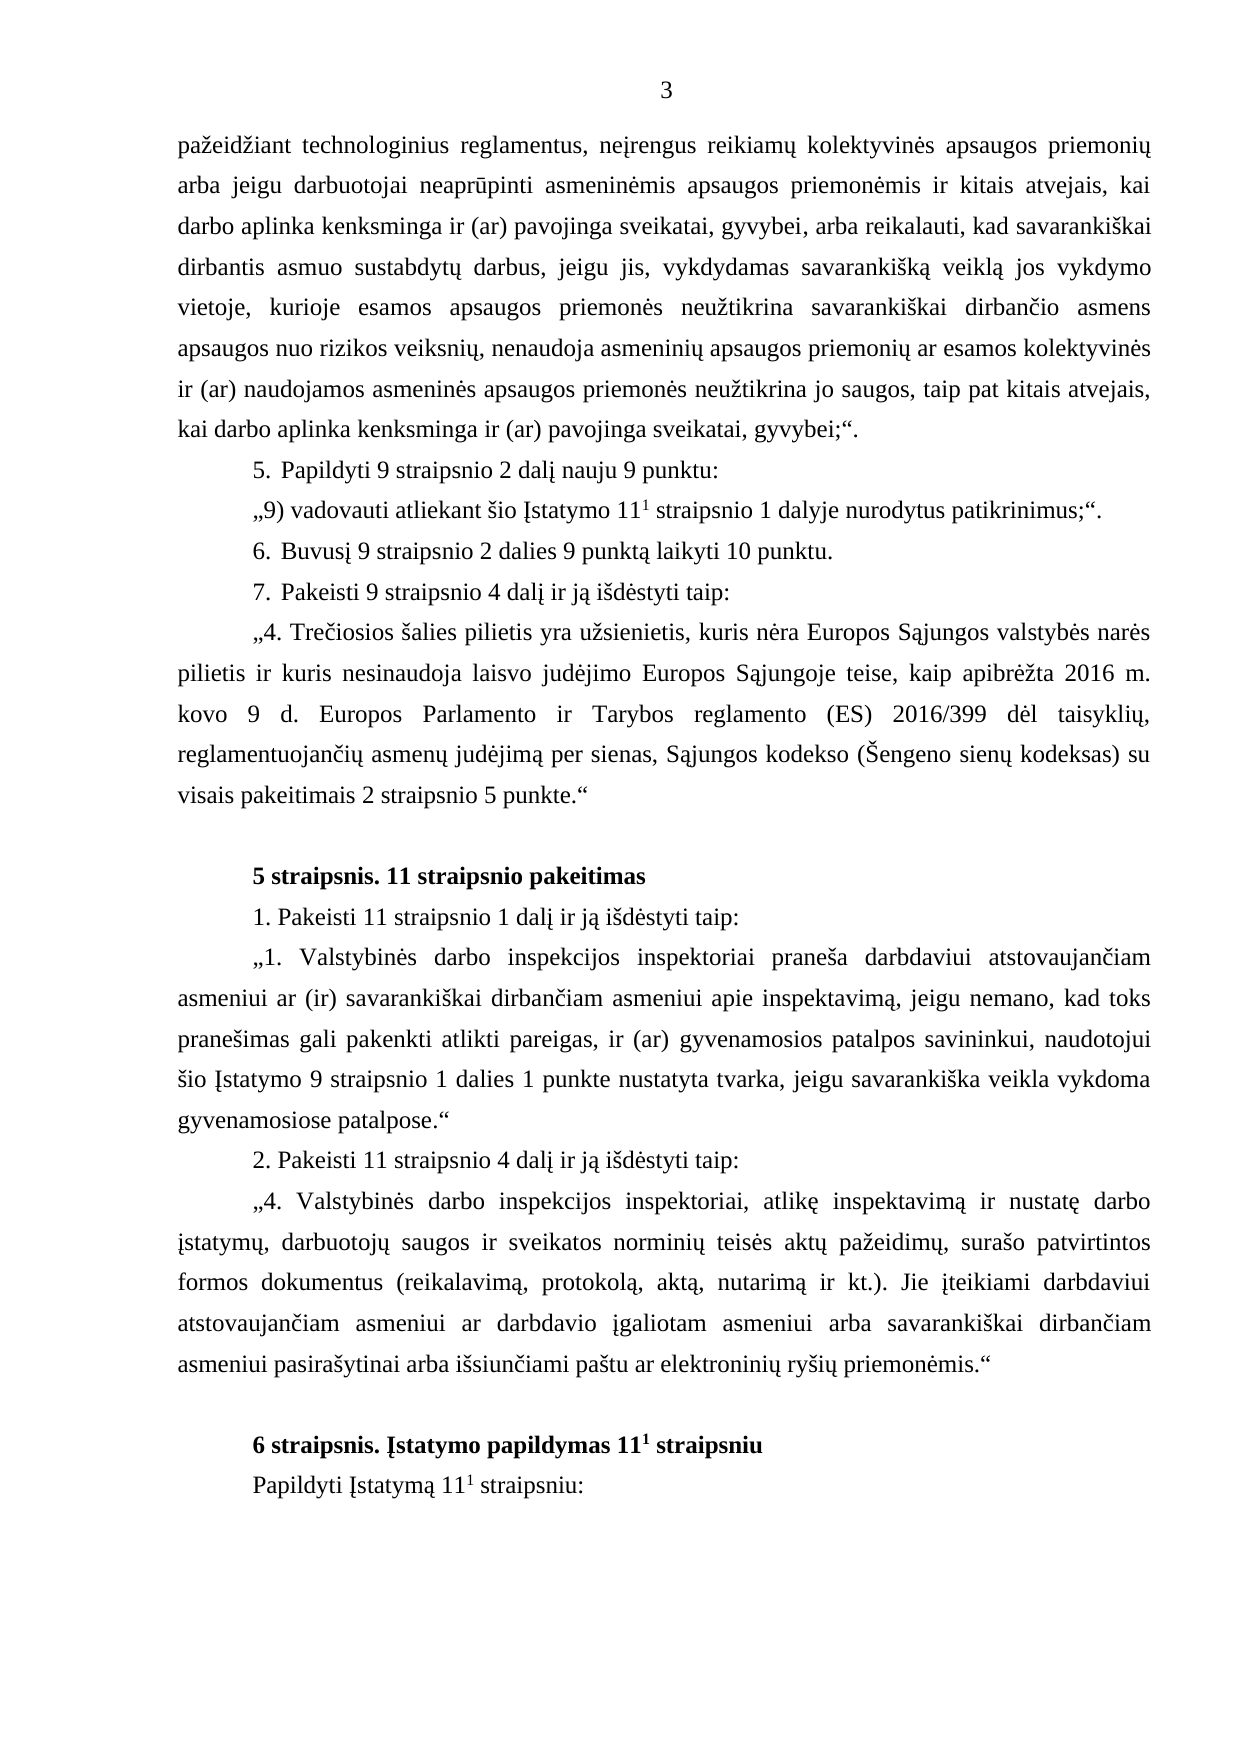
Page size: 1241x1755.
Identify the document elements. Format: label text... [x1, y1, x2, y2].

text 2. Pakeisti 11 straipsnio 4 dalį ir ją išdėstyti taip: [177, 1134, 1152, 1174]
text „9) vadovauti atliekant šio Įstatymo 111 straipsnio 1 dalyje nurodytus patikrinimus;“. [177, 484, 1152, 524]
text Papildyti Įstatymą 111 straipsniu: [177, 1459, 1152, 1499]
text „1. Valstybinės darbo inspekcijos inspektoriai praneša darbdaviui atstovaujančiam asmeniui ar (ir) savarankiškai dirbančiam asmeniui apie inspektavimą, jeigu nemano, kad toks pranešimas gali pakenkti atlikti pareigas, ir (ar) gyvenamosios patalpos savininkui, naudotojui šio Įstatymo 9 straipsnio 1 dalies 1 punkte nustatyta tvarka, jeigu savarankiška veikla vykdoma gyvenamosiose patalpose.“ [177, 931, 1152, 1134]
text 6. Buvusį 9 straipsnio 2 dalies 9 punktą laikyti 10 punktu. [177, 524, 1152, 565]
text pažeidžiant technologinius reglamentus, neįrengus reikiamų kolektyvinės apsaugos priemonių arba jeigu darbuotojai neaprūpinti asmeninėmis apsaugos priemonėmis ir kitais atvejais, kai darbo aplinka kenksminga ir (ar) pavojinga sveikatai, gyvybei, arba reikalauti, kad savarankiškai dirbantis asmuo sustabdytų darbus, jeigu jis, vykdydamas savarankišką veiklą jos vykdymo vietoje, kurioje esamos apsaugos priemonės neužtikrina savarankiškai dirbančio asmens apsaugos nuo rizikos veiksnių, nenaudoja asmeninių apsaugos priemonių ar esamos kolektyvinės ir (ar) naudojamos asmeninės apsaugos priemonės neužtikrina jo saugos, taip pat kitais atvejais, kai darbo aplinka kenksminga ir (ar) pavojinga sveikatai, gyvybei;“. [177, 118, 1152, 443]
text 6 straipsnis. Įstatymo papildymas 111 straipsniu [177, 1418, 1152, 1459]
text 1. Pakeisti 11 straipsnio 1 dalį ir ją išdėstyti taip: [177, 890, 1152, 931]
text 5 straipsnis. 11 straipsnio pakeitimas [177, 849, 1152, 890]
text „4. Valstybinės darbo inspekcijos inspektoriai, atlikę inspektavimą ir nustatę darbo įstatymų, darbuotojų saugos ir sveikatos norminių teisės aktų pažeidimų, surašo patvirtintos formos dokumentus (reikalavimą, protokolą, aktą, nutarimą ir kt.). Jie įteikiami darbdaviui atstovaujančiam asmeniui ar darbdavio įgaliotam asmeniui arba savarankiškai dirbančiam asmeniui pasirašytinai arba išsiunčiami paštu ar elektroninių ryšių priemonėmis.“ [177, 1174, 1152, 1377]
text „4. Trečiosios šalies pilietis yra užsienietis, kuris nėra Europos Sąjungos valstybės narės pilietis ir kuris nesinaudoja laisvo judėjimo Europos Sąjungoje teise, kaip apibrėžta 2016 m. kovo 9 d. Europos Parlamento ir Tarybos reglamento (ES) 2016/399 dėl taisyklių, reglamentuojančių asmenų judėjimą per sienas, Sąjungos kodekso (Šengeno sienų kodeksas) su visais pakeitimais 2 straipsnio 5 punkte.“ [177, 606, 1152, 809]
text 7. Pakeisti 9 straipsnio 4 dalį ir ją išdėstyti taip: [177, 565, 1152, 606]
text 5. Papildyti 9 straipsnio 2 dalį nauju 9 punktu: [177, 443, 1152, 484]
